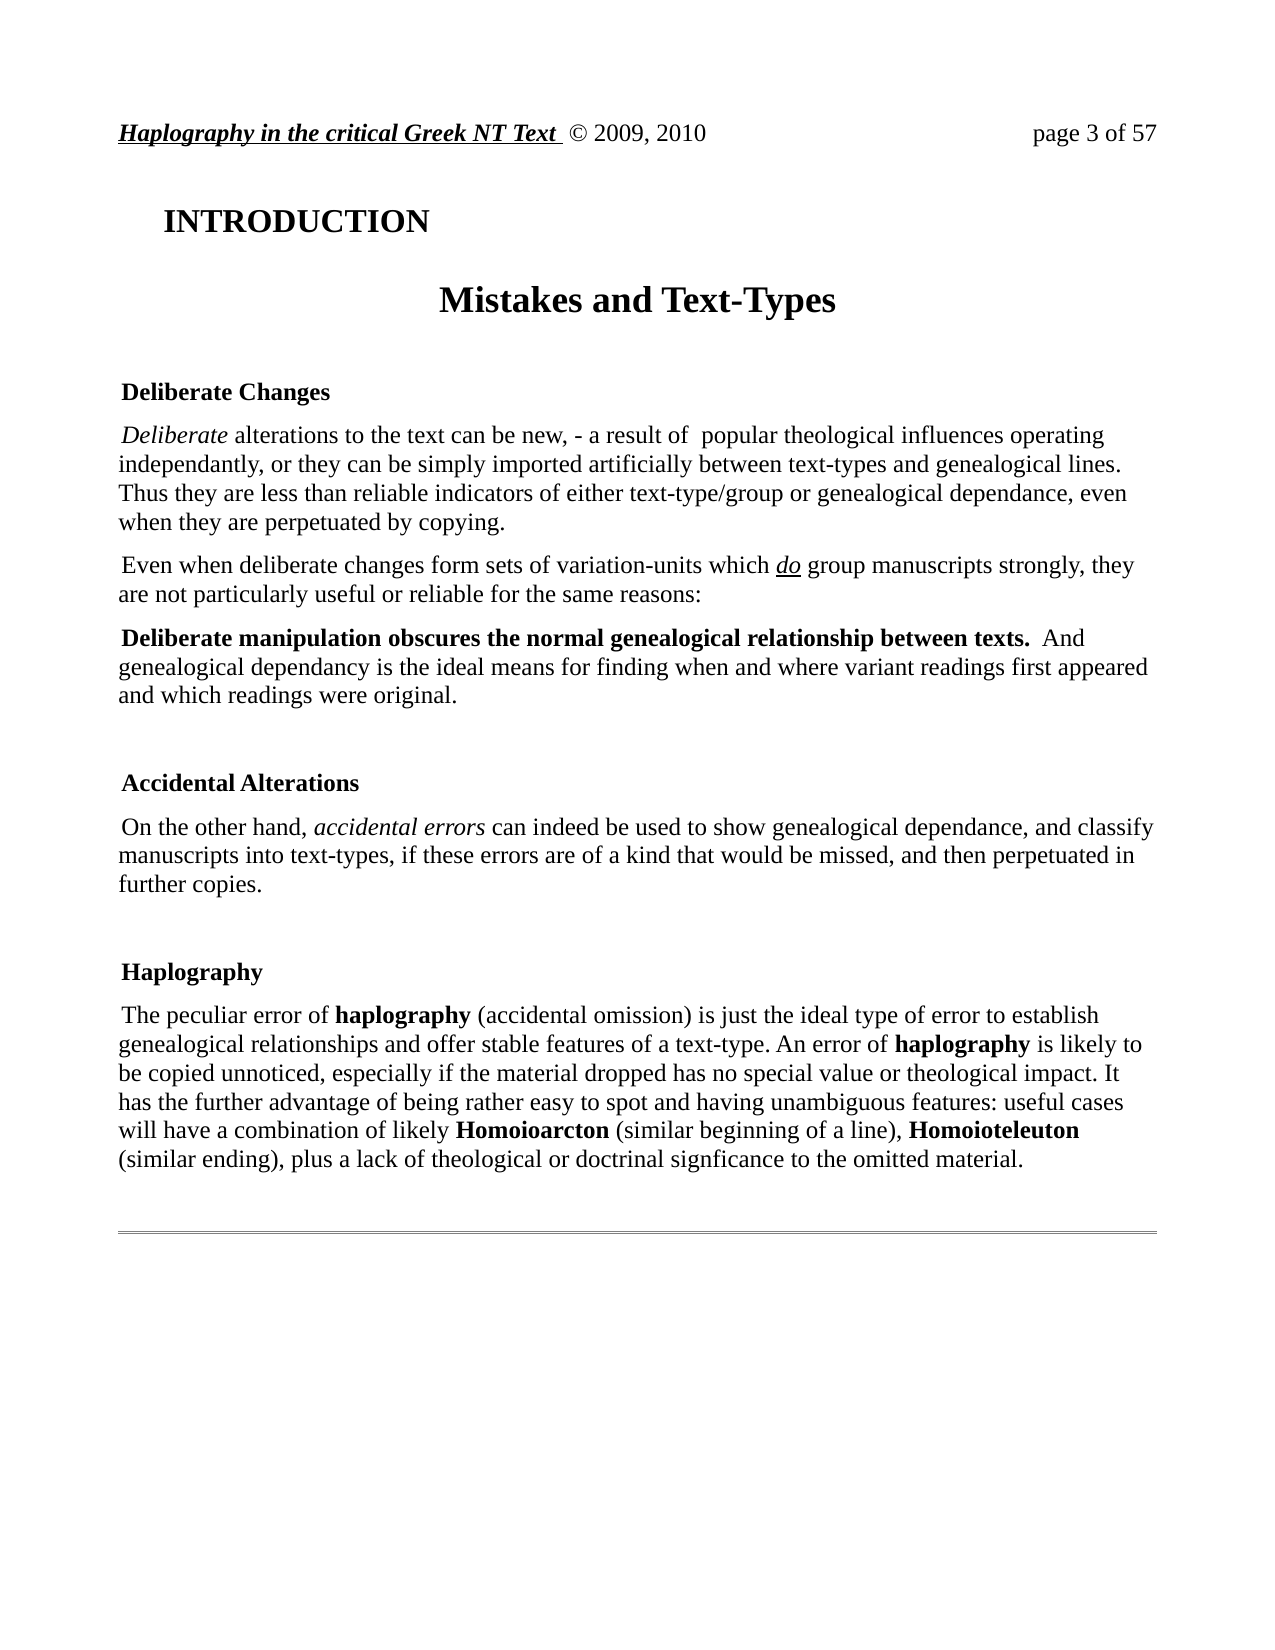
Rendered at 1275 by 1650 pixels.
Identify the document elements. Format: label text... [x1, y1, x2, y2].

text On the other hand, accidental errors can indeed be used to show genealogical dependance, and classify manuscripts into text-types, if these errors are of a kind that would be missed, and then perpetuated in further copies. [118, 812, 1157, 898]
text Accidental Alterations [118, 768, 1157, 797]
text Deliberate Changes [118, 377, 1157, 405]
text Haplography [118, 957, 1157, 985]
text The peculiar error of haplography (accidental omission) is just the ideal type of error to establish genealogical relationships and offer stable features of a text-type. An error of haplography is likely to be copied unnoticed, especially if the material dropped has no special value or theological impact. It has the further advantage of being rather easy to spot and having unambiguous features: useful cases will have a combination of likely Homoioarcton (similar beginning of a line), Homoioteleuton (similar ending), plus a lack of theological or doctrinal signficance to the omitted material. [118, 1000, 1157, 1202]
text Even when deliberate changes form sets of variation-units which do group manuscripts strongly, they are not particularly useful or reliable for the same reasons: [118, 550, 1157, 608]
subtitle INTRODUCTION [118, 201, 1157, 240]
text Deliberate alterations to the text can be new, - a result of popular theological influences operating independantly, or they can be simply imported artificially between text-types and genealogical lines. Thus they are less than reliable indicators of either text-type/group or genealogical dependance, even when they are perpetuated by copying. [118, 420, 1157, 535]
subtitle Mistakes and Text-Types [118, 277, 1157, 320]
text Deliberate manipulation obscures the normal genealogical relationship between texts. And genealogical dependancy is the ideal means for finding when and where variant readings first appeared and which readings were original. [118, 623, 1157, 709]
